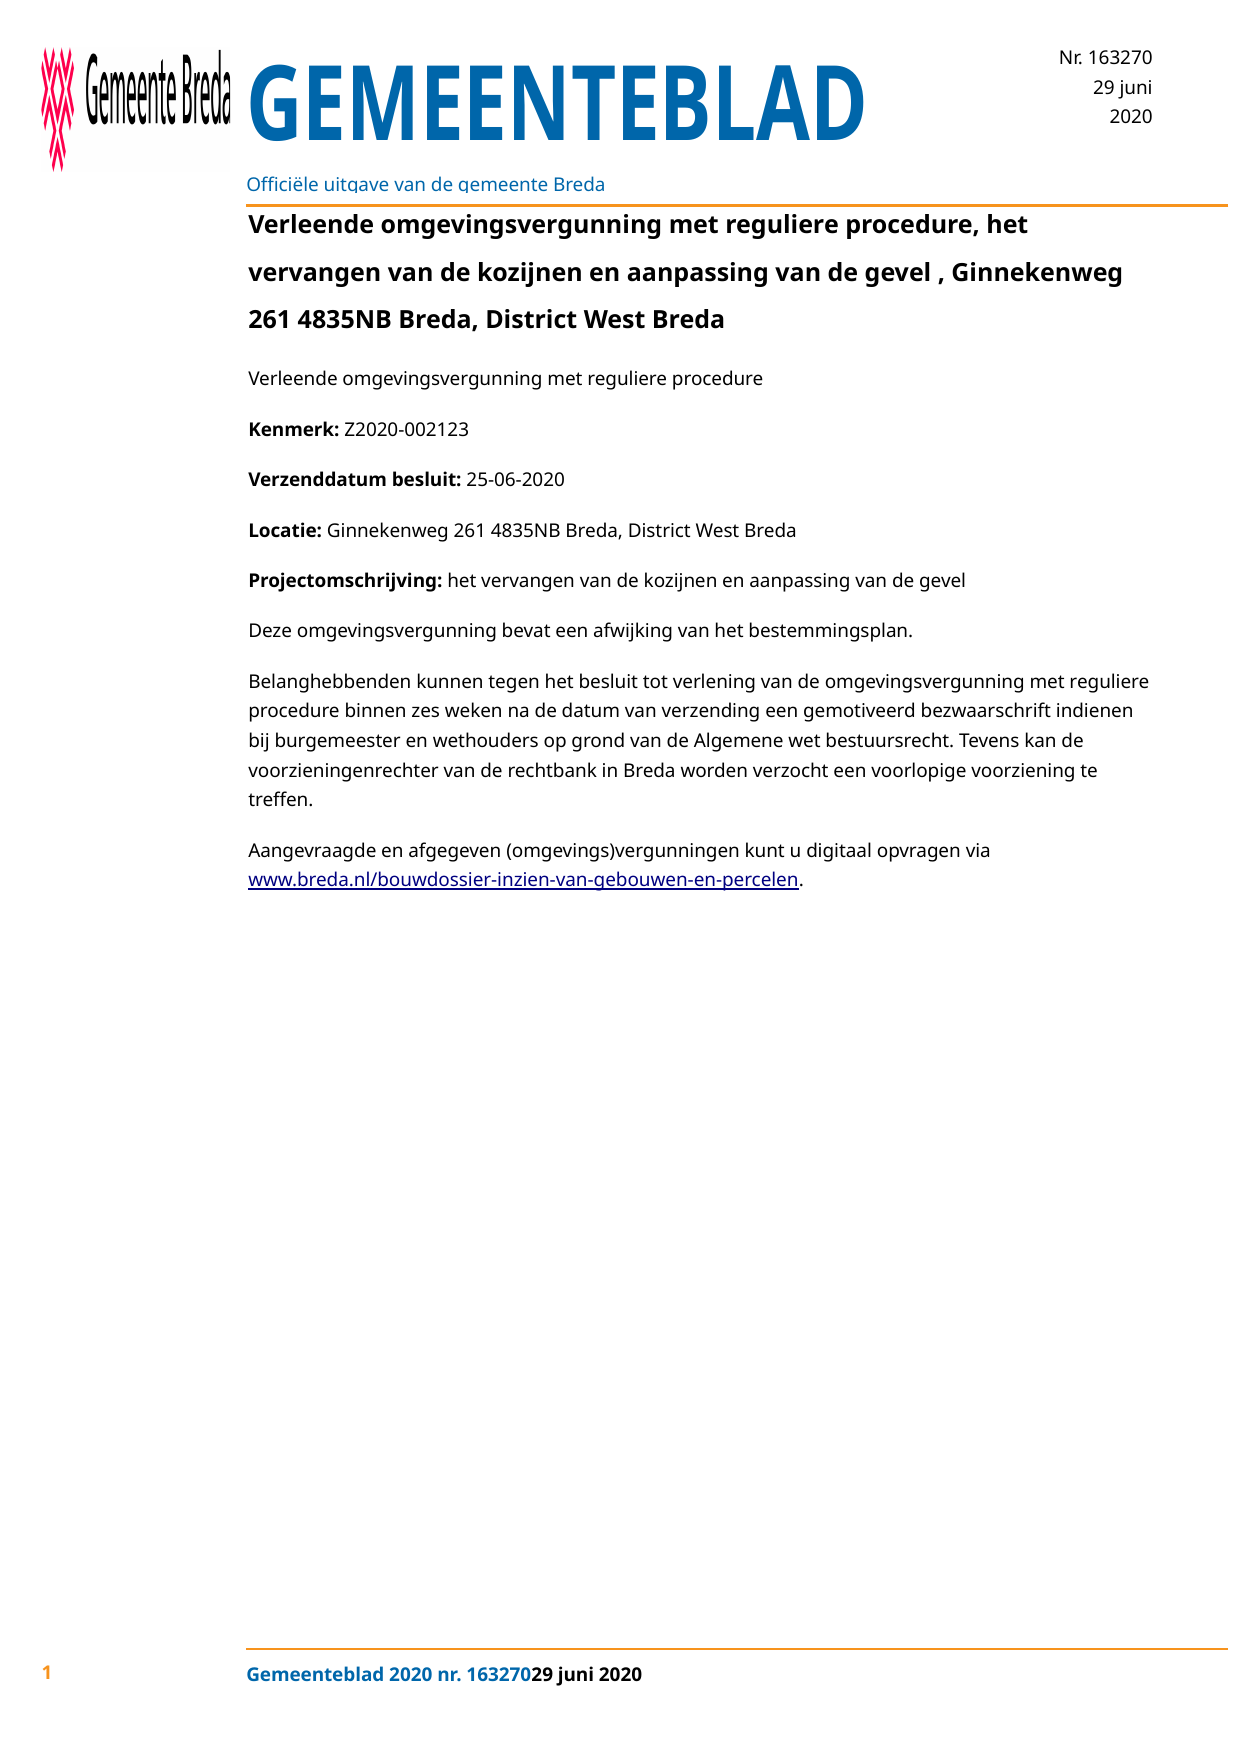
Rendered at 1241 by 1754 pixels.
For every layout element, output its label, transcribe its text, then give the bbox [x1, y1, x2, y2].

text Aangevraagde en afgegeven (omgevings)vergunningen kunt u digitaal opvragen via www.breda.nl/bouwdossier-inzien-van-gebouwen-en-percelen. [248, 837, 1152, 892]
picture [41, 47, 231, 172]
text Belanghebbenden kunnen tegen het besluit tot verlening van de omgevingsvergunning met reguliere procedure binnen zes weken na de datum van verzending een gemotiveerd bezwaarschrift indienen bij burgemeester en wethouders op grond van de Algemene wet bestuursrecht. Tevens kan de voorzieningenrechter van de rechtbank in Breda worden verzocht een voorlopige voorziening te treffen. [248, 668, 1152, 812]
text Verzenddatum besluit: 25-06-2020 [248, 466, 1152, 492]
text Deze omgevingsvergunning bevat een afwijking van het bestemmingsplan. [248, 618, 1152, 643]
text Locatie: Ginnekenweg 261 4835NB Breda, District West Breda [248, 517, 1152, 542]
text Verleende omgevingsvergunning met reguliere procedure [248, 366, 1152, 391]
text Projectomschrijving: het vervangen van de kozijnen en aanpassing van de gevel [248, 567, 1152, 593]
text Kenmerk: Z2020-002123 [248, 416, 1152, 442]
text Verleende omgevingsvergunning met reguliere procedure, het vervangen van de kozijnen en aanpassing van de gevel , Ginnekenweg 261 4835NB Breda, District West Breda [248, 207, 1152, 336]
